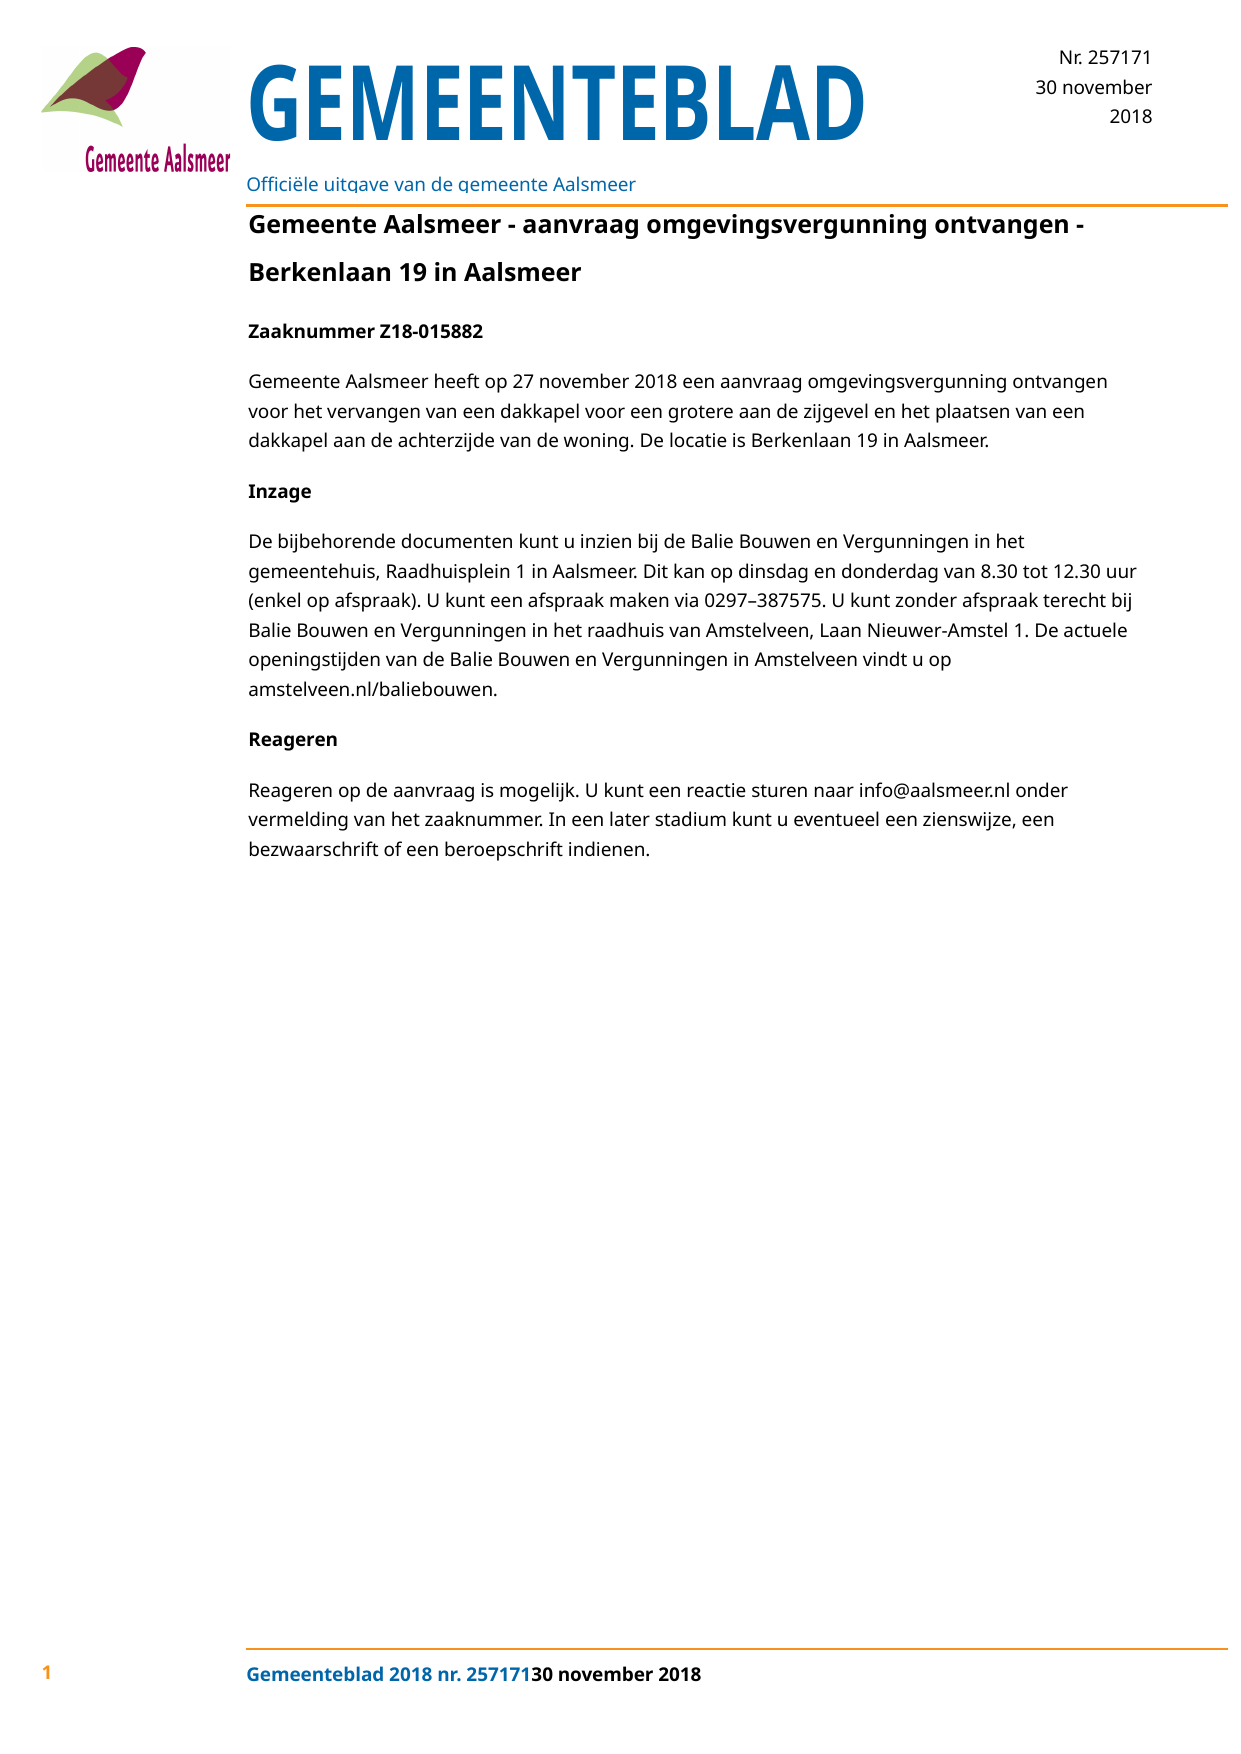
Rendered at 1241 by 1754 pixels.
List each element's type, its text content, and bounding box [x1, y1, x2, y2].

text Inzage [248, 478, 1152, 504]
text Reageren [248, 727, 1152, 752]
text Gemeente Aalsmeer heeft op 27 november 2018 een aanvraag omgevingsvergunning ontvangen voor het vervangen van een dakkapel voor een grotere aan de zijgevel en het plaatsen van een dakkapel aan de achterzijde van de woning. De locatie is Berkenlaan 19 in Aalsmeer. [248, 368, 1152, 453]
text Zaaknummer Z18-015882 [248, 318, 1152, 344]
picture [41, 47, 231, 172]
text De bijbehorende documenten kunt u inzien bij de Balie Bouwen en Vergunningen in het gemeentehuis, Raadhuisplein 1 in Aalsmeer. Dit kan op dinsdag en donderdag van 8.30 tot 12.30 uur (enkel op afspraak). U kunt een afspraak maken via 0297–387575. U kunt zonder afspraak terecht bij Balie Bouwen en Vergunningen in het raadhuis van Amstelveen, Laan Nieuwer-Amstel 1. De actuele openingstijden van de Balie Bouwen en Vergunningen in Amstelveen vindt u op amstelveen.nl/baliebouwen. [248, 528, 1152, 702]
text Reageren op de aanvraag is mogelijk. U kunt een reactie sturen naar info@aalsmeer.nl onder vermelding van het zaaknummer. In een later stadium kunt u eventueel een zienswijze, een bezwaarschrift of een beroepschrift indienen. [248, 777, 1152, 862]
text Gemeente Aalsmeer - aanvraag omgevingsvergunning ontvangen - Berkenlaan 19 in Aalsmeer [248, 207, 1152, 288]
